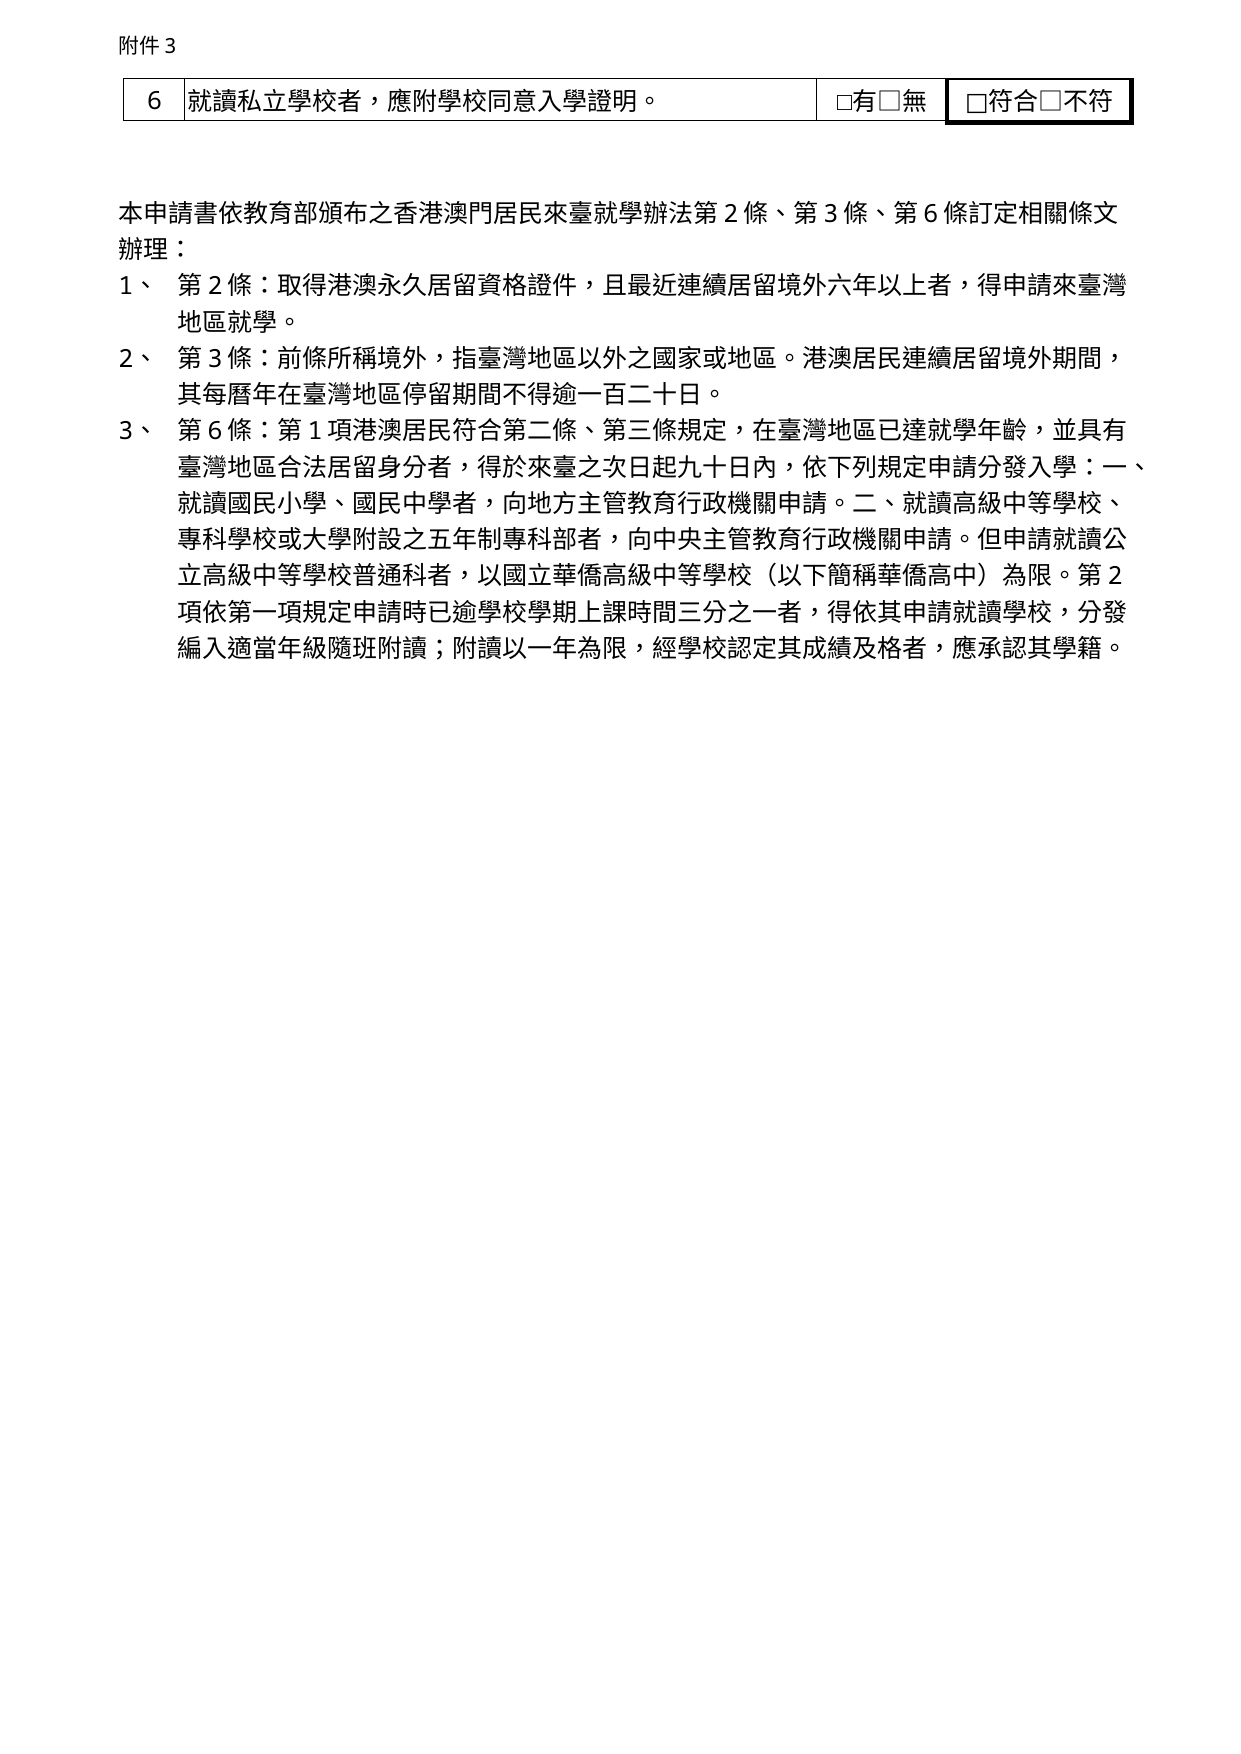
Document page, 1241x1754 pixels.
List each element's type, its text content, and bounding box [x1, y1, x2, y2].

list 第2條：取得港澳永久居留資格證件，且最近連續居留境外六年以上者，得申請來臺灣地區就學。 [118, 266, 1137, 338]
list 第6條：第1項港澳居民符合第二條、第三條規定，在臺灣地區已達就學年齡，並具有臺灣地區合法居留身分者，得於來臺之次日起九十日內，依下列規定申請分發入學：一、就讀國民小學、國民中學者，向地方主管教育行政機關申請。二、就讀高級中等學校、專科學校或大學附設之五年制專科部者，向中央主管教育行政機關申請。但申請就讀公立高級中等學校普通科者，以國立華僑高級中等學校（以下簡稱華僑高中）為限。第2項依第一項規定申請時已逾學校學期上課時間三分之一者，得依其申請就讀學校，分發編入適當年級隨班附讀；附讀以一年為限，經學校認定其成績及格者，應承認其學籍。 [118, 411, 1137, 664]
table_cell □有□無 [817, 79, 945, 120]
list 第3條：前條所稱境外，指臺灣地區以外之國家或地區。港澳居民連續居留境外期間，其每曆年在臺灣地區停留期間不得逾一百二十日。 [118, 338, 1137, 411]
text 本申請書依教育部頒布之香港澳門居民來臺就學辦法第2條、第3條、第6條訂定相關條文辦理： [118, 193, 1137, 266]
table_cell 就讀私立學校者，應附學校同意入學證明。 [185, 79, 816, 120]
table_cell □符合□不符 [949, 80, 1129, 120]
table_cell 6 [124, 79, 184, 120]
